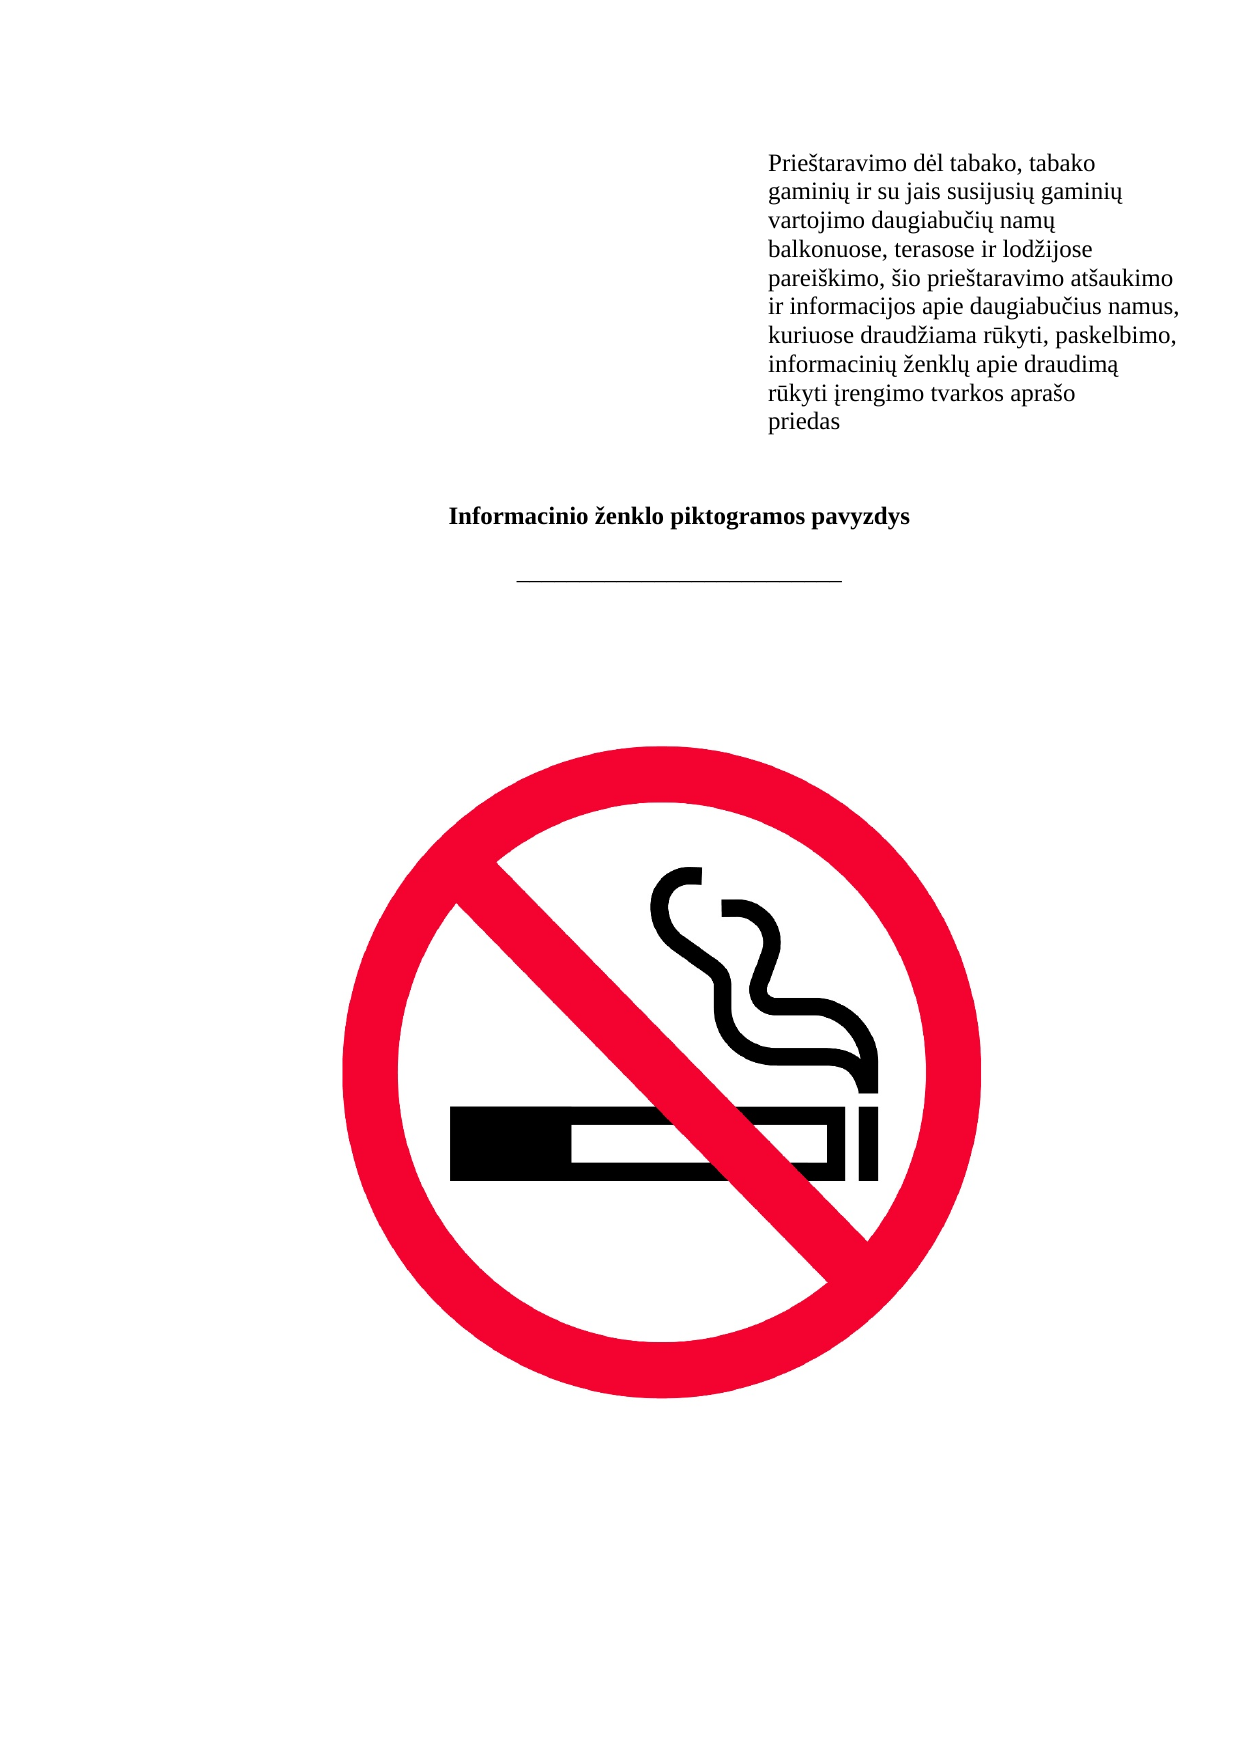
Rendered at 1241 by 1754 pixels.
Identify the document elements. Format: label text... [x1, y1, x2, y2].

text kuriuose draudžiama rūkyti, paskelbimo, [768, 320, 1181, 349]
text rūkyti įrengimo tvarkos aprašo [768, 378, 1181, 406]
text priedas [768, 406, 1181, 435]
text vartojimo daugiabučių namų [768, 205, 1181, 234]
text pareiškimo, šio prieštaravimo atšaukimo [768, 263, 1181, 291]
text Informacinio ženklo piktogramos pavyzdys [177, 501, 1181, 530]
text ir informacijos apie daugiabučius namus, [768, 291, 1181, 320]
text Prieštaravimo dėl tabako, tabako [768, 148, 1181, 176]
text balkonuose, terasose ir lodžijose [768, 234, 1181, 263]
text informacinių ženklų apie draudimą [768, 349, 1181, 378]
text gaminių ir su jais susijusių gaminių [768, 176, 1181, 205]
text __________________________ [177, 556, 1181, 585]
